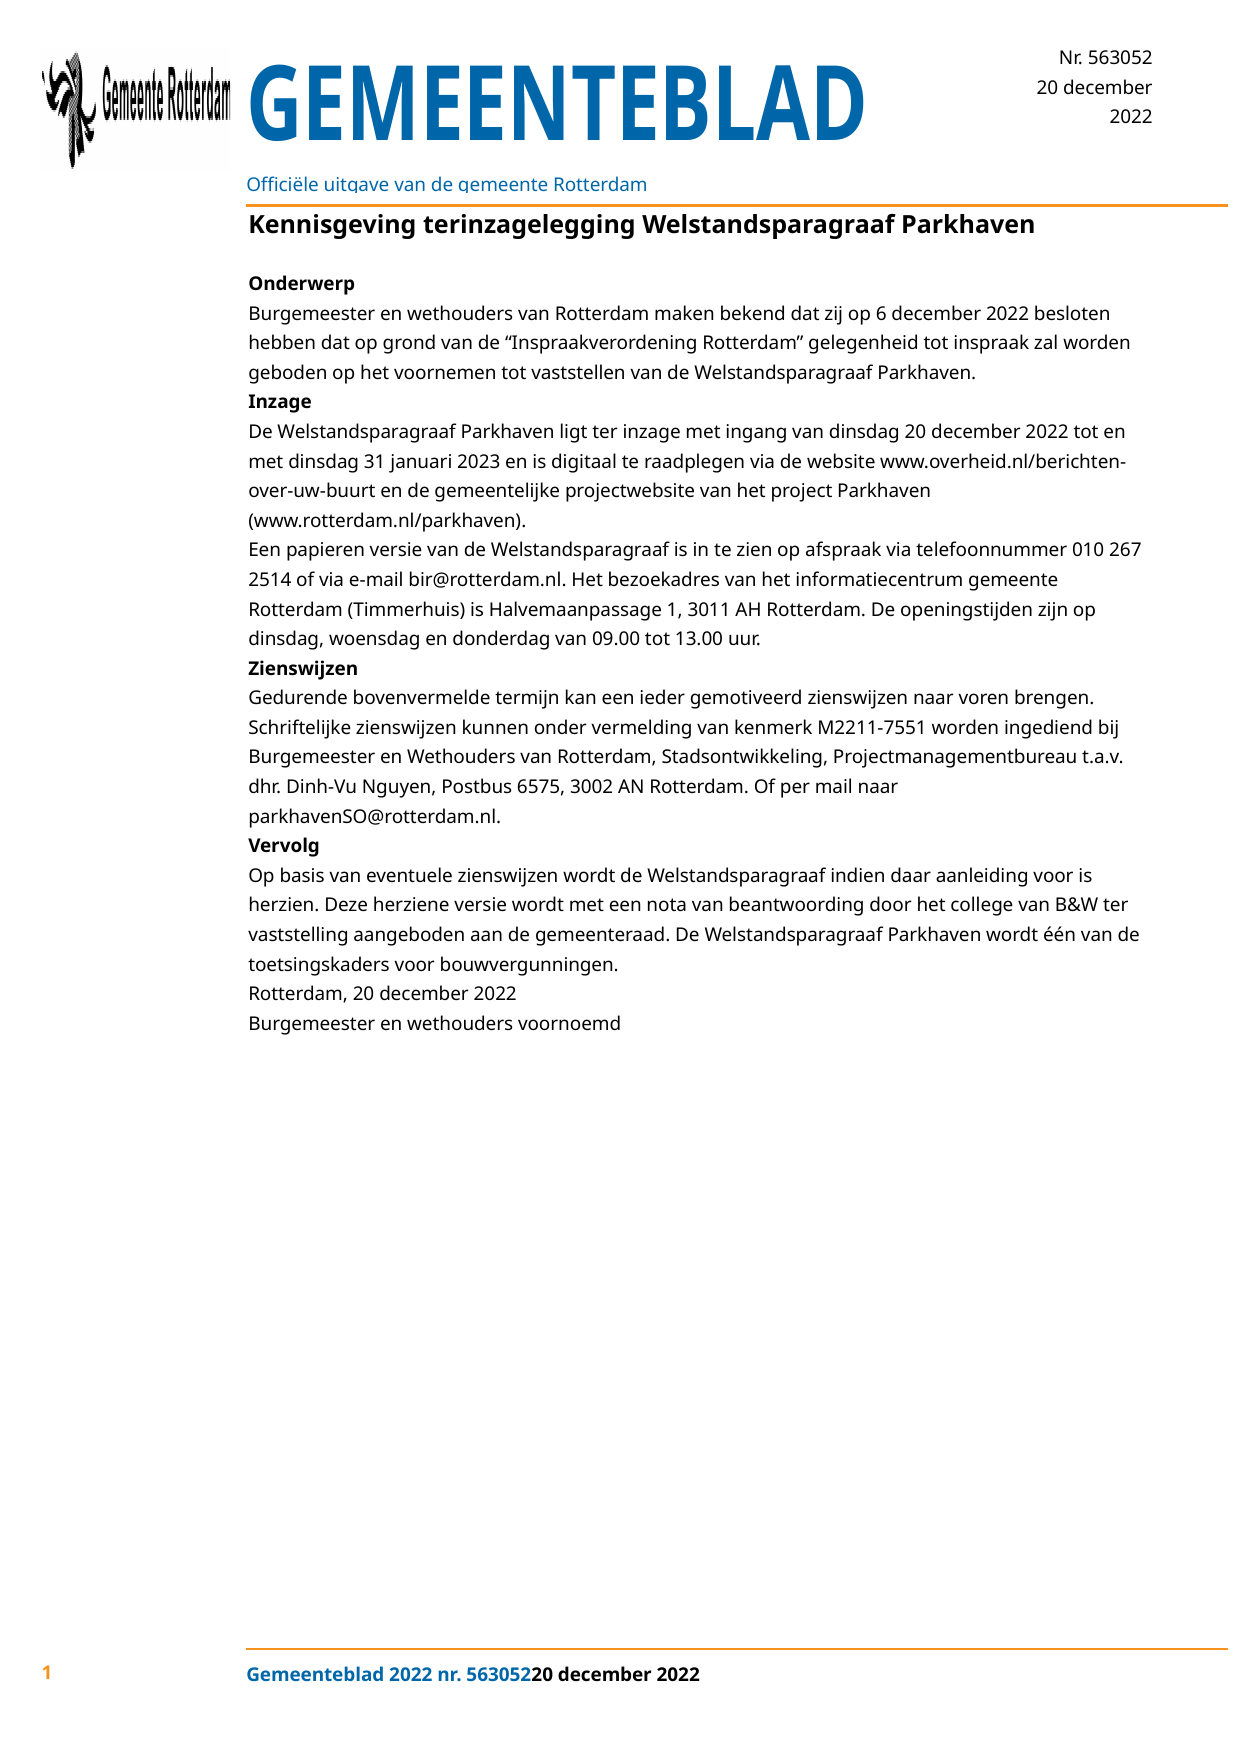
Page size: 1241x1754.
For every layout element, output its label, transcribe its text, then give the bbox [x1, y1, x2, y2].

text Burgemeester en wethouders voornoemd [248, 1010, 1152, 1036]
text Kennisgeving terinzagelegging Welstandsparagraaf Parkhaven [248, 207, 1152, 241]
text De Welstandsparagraaf Parkhaven ligt ter inzage met ingang van dinsdag 20 december 2022 tot en met dinsdag 31 januari 2023 en is digitaal te raadplegen via de website www.overheid.nl/berichten-over-uw-buurt en de gemeentelijke projectwebsite van het project Parkhaven (www.rotterdam.nl/parkhaven). [248, 418, 1152, 533]
text Op basis van eventuele zienswijzen wordt de Welstandsparagraaf indien daar aanleiding voor is herzien. Deze herziene versie wordt met een nota van beantwoording door het college van B&W ter vaststelling aangeboden aan de gemeenteraad. De Welstandsparagraaf Parkhaven wordt één van de toetsingskaders voor bouwvergunningen. [248, 862, 1152, 976]
text Schriftelijke zienswijzen kunnen onder vermelding van kenmerk M2211-7551 worden ingediend bij Burgemeester en Wethouders van Rotterdam, Stadsontwikkeling, Projectmanagementbureau t.a.v. dhr. Dinh-Vu Nguyen, Postbus 6575, 3002 AN Rotterdam. Of per mail naar parkhavenSO@rotterdam.nl. [248, 714, 1152, 828]
text Rotterdam, 20 december 2022 [248, 980, 1152, 1006]
text Onderwerp [248, 270, 1152, 296]
text Inzage [248, 389, 1152, 414]
text Zienswijzen [248, 655, 1152, 681]
text Burgemeester en wethouders van Rotterdam maken bekend dat zij op 6 december 2022 besloten hebben dat op grond van de “Inspraakverordening Rotterdam” gelegenheid tot inspraak zal worden geboden op het voornemen tot vaststellen van de Welstandsparagraaf Parkhaven. [248, 300, 1152, 385]
text Gedurende bovenvermelde termijn kan een ieder gemotiveerd zienswijzen naar voren brengen. [248, 684, 1152, 710]
text Vervolg [248, 832, 1152, 858]
picture [41, 47, 231, 172]
text Een papieren versie van de Welstandsparagraaf is in te zien op afspraak via telefoonnummer 010 267 2514 of via e-mail bir@rotterdam.nl. Het bezoekadres van het informatiecentrum gemeente Rotterdam (Timmerhuis) is Halvemaanpassage 1, 3011 AH Rotterdam. De openingstijden zijn op dinsdag, woensdag en donderdag van 09.00 tot 13.00 uur. [248, 537, 1152, 651]
